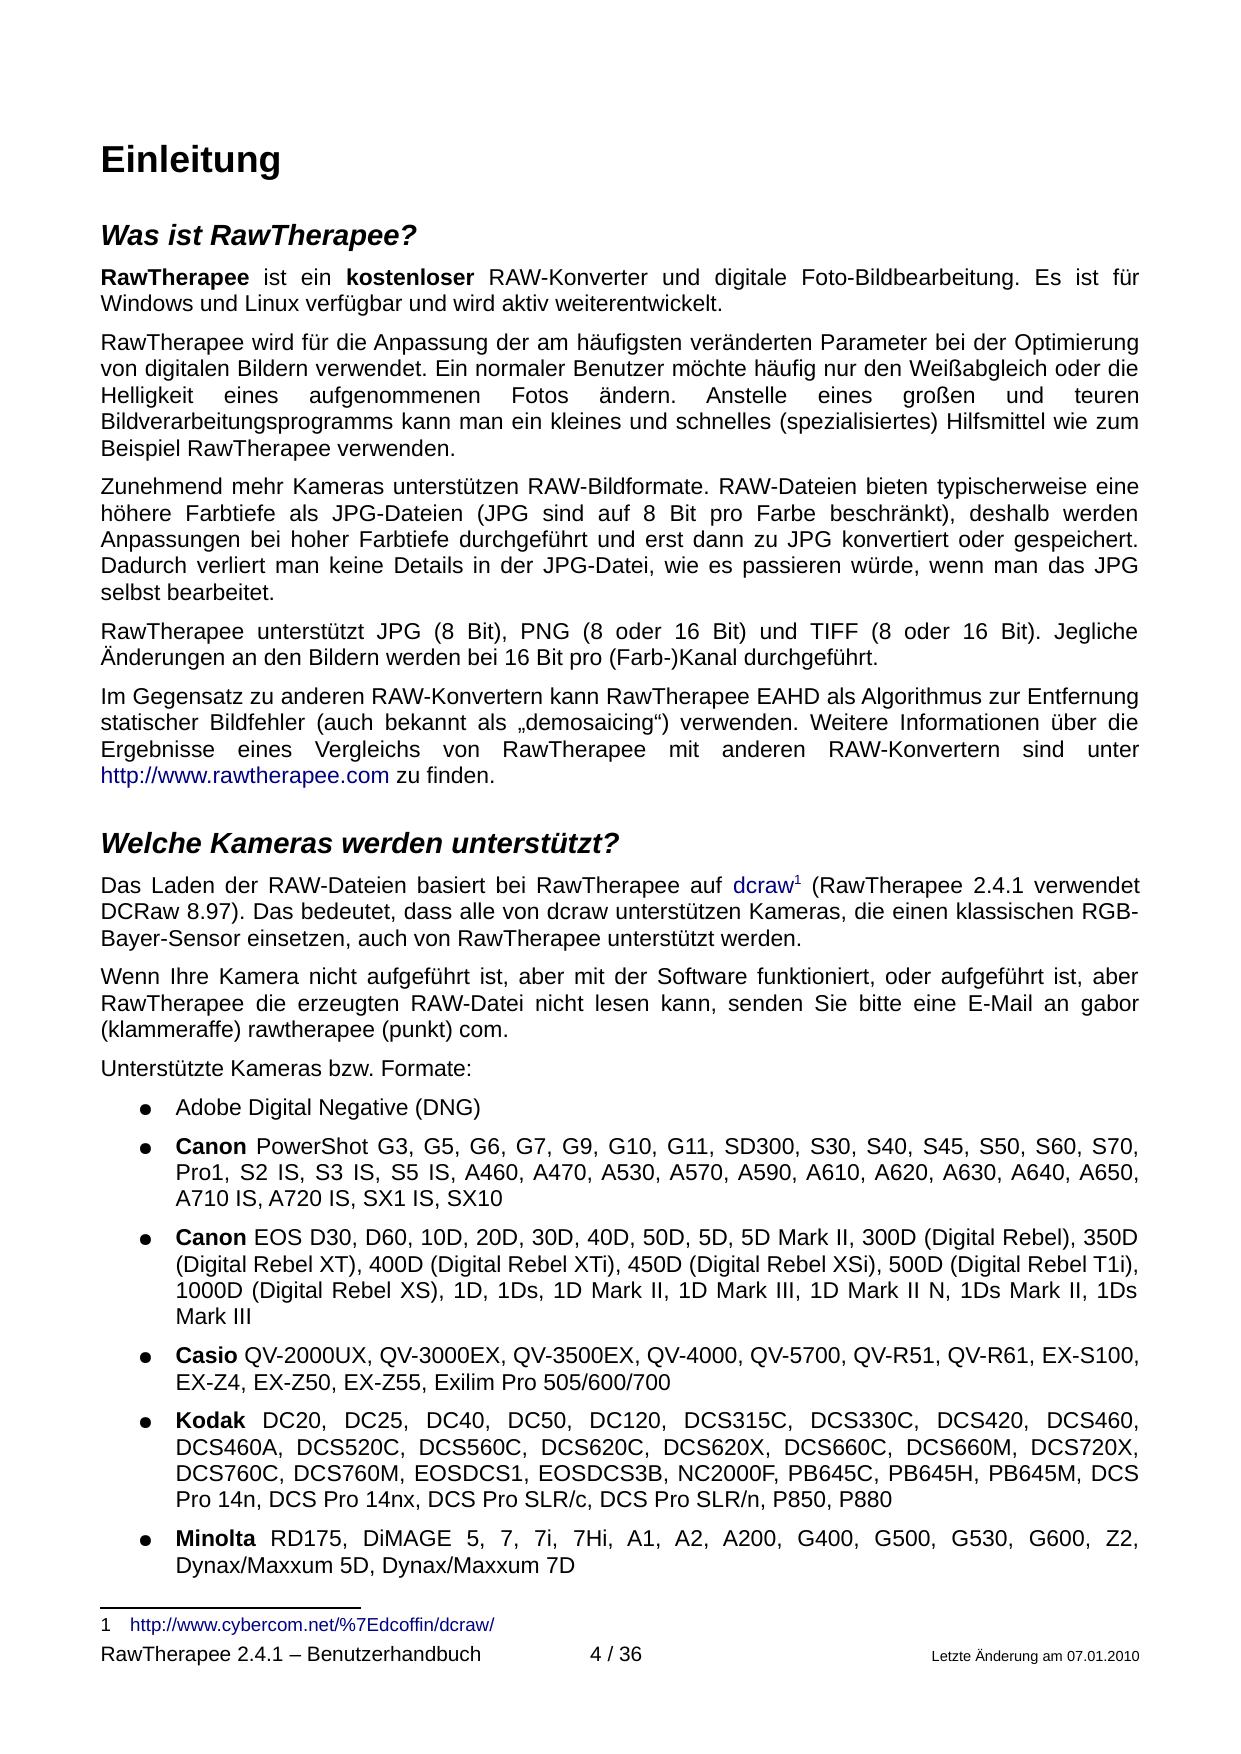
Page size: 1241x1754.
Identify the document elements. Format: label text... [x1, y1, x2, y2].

list Kodak DC20, DC25, DC40, DC50, DC120, DCS315C, DCS330C, DCS420, DCS460, DCS460A, DCS520C, DCS560C, DCS620C, DCS620X, DCS660C, DCS660M, DCS720X, DCS760C, DCS760M, EOSDCS1, EOSDCS3B, NC2000F, PB645C, PB645H, PB645M, DCS Pro 14n, DCS Pro 14nx, DCS Pro SLR/c, DCS Pro SLR/n, P850, P880 [138, 1407, 1140, 1513]
list Casio QV-2000UX, QV-3000EX, QV-3500EX, QV-4000, QV-5700, QV-R51, QV-R61, EX-S100, EX-Z4, EX-Z50, EX-Z55, Exilim Pro 505/600/700 [138, 1342, 1140, 1395]
text RawTherapee ist ein kostenloser RAW-Konverter und digitale Foto-Bildbearbeitung. Es ist für Windows und Linux verfügbar und wird aktiv weiterentwickelt. [100, 264, 1140, 317]
text RawTherapee unterstützt JPG (8 Bit), PNG (8 oder 16 Bit) und TIFF (8 oder 16 Bit). Jegliche Änderungen an den Bildern werden bei 16 Bit pro (Farb-)Kanal durchgeführt. [100, 618, 1140, 670]
subtitle Was ist RawTherapee? [100, 218, 1140, 251]
text Zunehmend mehr Kameras unterstützen RAW-Bildformate. RAW-Dateien bieten typischerweise eine höhere Farbtiefe als JPG-Dateien (JPG sind auf 8 Bit pro Farbe beschränkt), deshalb werden Anpassungen bei hoher Farbtiefe durchgeführt und erst dann zu JPG konvertiert oder gespeichert. Dadurch verliert man keine Details in der JPG-Datei, wie es passieren würde, wenn man das JPG selbst bearbeitet. [100, 473, 1140, 605]
subtitle Einleitung [100, 137, 1140, 180]
list Canon PowerShot G3, G5, G6, G7, G9, G10, G11, SD300, S30, S40, S45, S50, S60, S70, Pro1, S2 IS, S3 IS, S5 IS, A460, A470, A530, A570, A590, A610, A620, A630, A640, A650, A710 IS, A720 IS, SX1 IS, SX10 [138, 1133, 1140, 1212]
list Canon EOS D30, D60, 10D, 20D, 30D, 40D, 50D, 5D, 5D Mark II, 300D (Digital Rebel), 350D (Digital Rebel XT), 400D (Digital Rebel XTi), 450D (Digital Rebel XSi), 500D (Digital Rebel T1i), 1000D (Digital Rebel XS), 1D, 1Ds, 1D Mark II, 1D Mark III, 1D Mark II N, 1Ds Mark II, 1Ds Mark III [138, 1224, 1140, 1329]
list Adobe Digital Negative (DNG) [138, 1094, 1140, 1120]
text http://www.cybercom.net/%7Edcoffin/dcraw/ [100, 1614, 1140, 1636]
text RawTherapee wird für die Anpassung der am häufigsten veränderten Parameter bei der Optimierung von digitalen Bildern verwendet. Ein normaler Benutzer möchte häufig nur den Weißabgleich oder die Helligkeit eines aufgenommenen Fotos ändern. Anstelle eines großen und teuren Bildverarbeitungsprogramms kann man ein kleines und schnelles (spezialisiertes) Hilfsmittel wie zum Beispiel RawTherapee verwenden. [100, 329, 1140, 461]
text Unterstützte Kameras bzw. Formate: [100, 1055, 1140, 1081]
list Minolta RD175, DiMAGE 5, 7, 7i, 7Hi, A1, A2, A200, G400, G500, G530, G600, Z2, Dynax/Maxxum 5D, Dynax/Maxxum 7D [138, 1525, 1140, 1578]
subtitle Welche Kameras werden unterstützt? [100, 826, 1140, 859]
text Wenn Ihre Kamera nicht aufgeführt ist, aber mit der Software funktioniert, oder aufgeführt ist, aber RawTherapee die erzeugten RAW-Datei nicht lesen kann, senden Sie bitte eine E-Mail an gabor (klammeraffe) rawtherapee (punkt) com. [100, 963, 1140, 1042]
text Das Laden der RAW-Dateien basiert bei RawTherapee auf dcraw (RawTherapee 2.4.1 verwendet DCRaw 8.97). Das bedeutet, dass alle von dcraw unterstützen Kameras, die einen klassischen RGB-Bayer-Sensor einsetzen, auch von RawTherapee unterstützt werden. [100, 872, 1140, 951]
text Im Gegensatz zu anderen RAW-Konvertern kann RawTherapee EAHD als Algorithmus zur Entfernung statischer Bildfehler (auch bekannt als „demosaicing“) verwenden. Weitere Informationen über die Ergebnisse eines Vergleichs von RawTherapee mit anderen RAW-Konvertern sind unter http://www.rawtherapee.com zu finden. [100, 683, 1140, 788]
